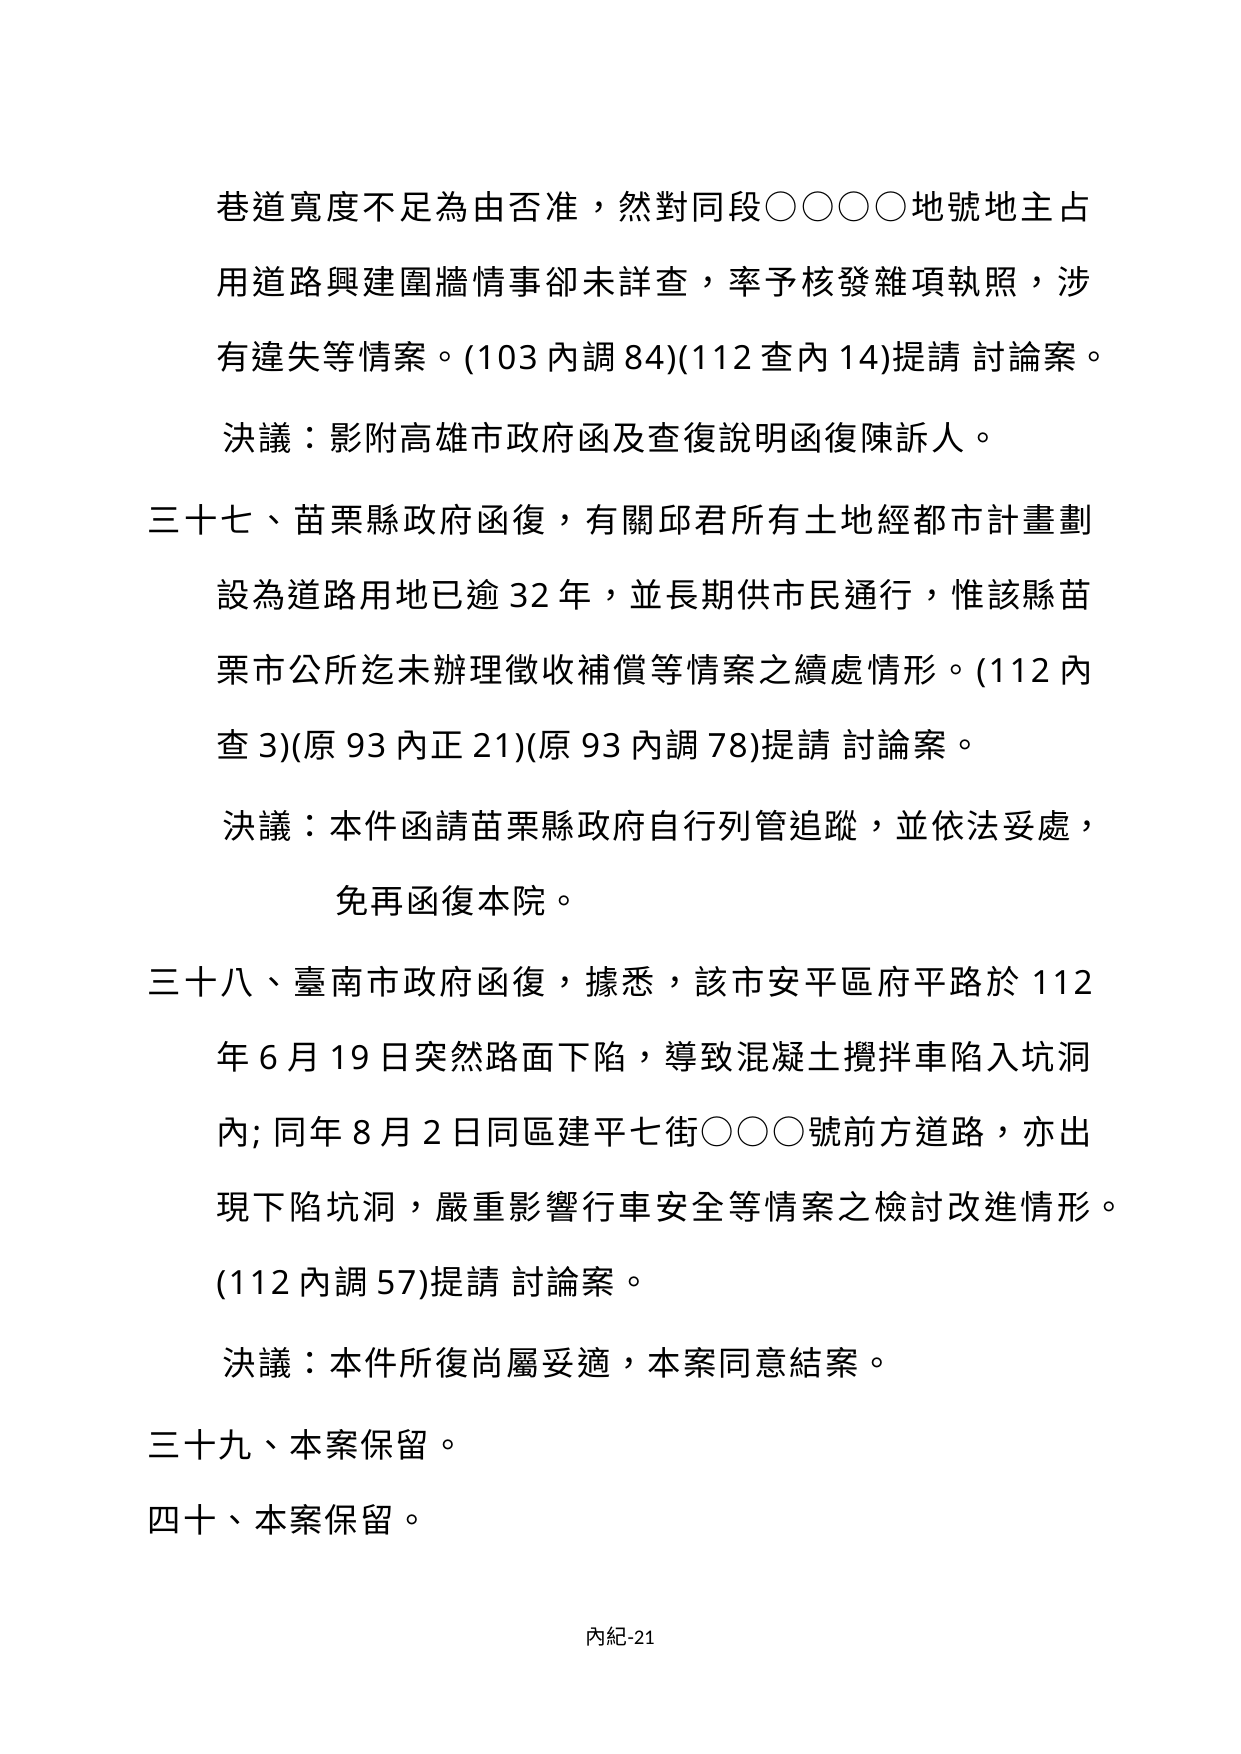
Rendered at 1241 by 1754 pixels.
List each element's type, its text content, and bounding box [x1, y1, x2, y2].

text 三十八、臺南市政府函復，據悉，該市安平區府平路於112年6月19日突然路面下陷，導致混凝土攪拌車陷入坑洞內; 同年8月2日同區建平七街○○○號前方道路，亦出現下陷坑洞，嚴重影響行車安全等情案之檢討改進情形。(112內調57)提請 討論案。 [139, 941, 1101, 1320]
text 決議：本件所復尚屬妥適，本案同意結案。 [214, 1322, 1101, 1401]
text 三十九、本案保留。 [139, 1403, 1101, 1477]
text 三十六、高雄市政府復函，據訴，渠於94年間以所有坐落高雄市鳳山區文英段○○○○地號土地上建物老舊擬拆除重建為由，申請指定建築線，遭該府工務局以基地面臨巷道寬度不足為由否准，然對同段○○○○地號地主占用道路興建圍牆情事卻未詳查，率予核發雜項執照，涉有違失等情案。(103內調84)(112查內14)提請 討論案。 [139, 166, 1101, 395]
text 決議：本件函請苗栗縣政府自行列管追蹤，並依法妥處，免再函復本院。 [214, 784, 1101, 938]
text 決議：影附高雄市政府函及查復說明函復陳訴人。 [214, 397, 1101, 476]
text 三十七、苗栗縣政府函復，有關邱君所有土地經都市計畫劃設為道路用地已逾32年，並長期供市民通行，惟該縣苗栗市公所迄未辦理徵收補償等情案之續處情形。(112內查3)(原93內正21)(原93內調78)提請 討論案。 [139, 478, 1101, 782]
text 四十、本案保留。 [139, 1477, 1101, 1557]
